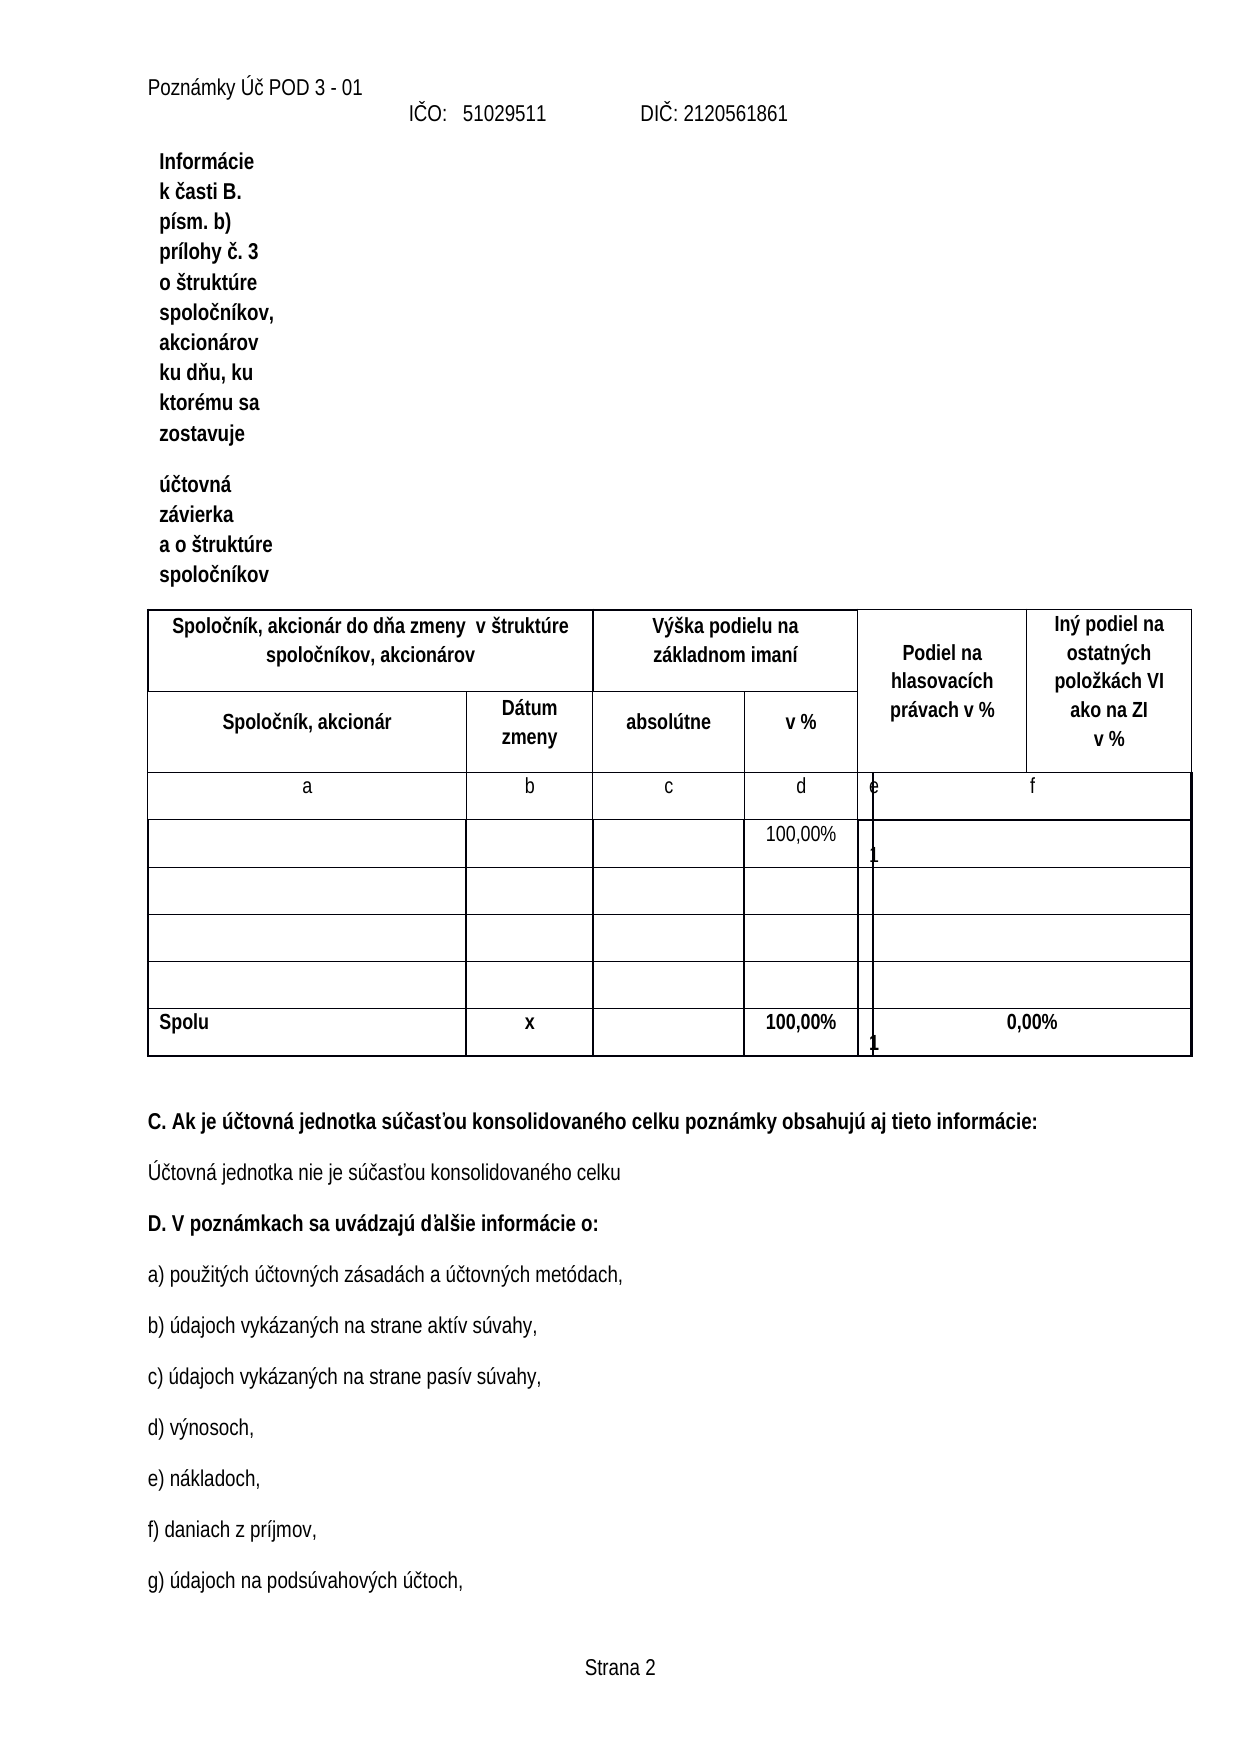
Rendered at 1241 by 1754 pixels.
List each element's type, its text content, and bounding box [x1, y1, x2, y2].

table_cell [1193, 961, 1240, 1008]
table_cell [149, 915, 465, 961]
table_header Informácie k časti B. písm. b) prílohy č. 3 o štruktúre spoločníkov, akcionárov ku dňu, ku ktorému sa zostavuje účtovná závierka a o štruktúre spoločníkov [148, 148, 293, 608]
text e) nákladoch, [148, 1465, 1141, 1492]
table_cell [1193, 914, 1240, 961]
table_cell [859, 915, 872, 961]
text g) údajoch na podsúvahových účtoch, [148, 1567, 1141, 1594]
table_cell f [874, 773, 1190, 819]
table_cell Výška podielu na základnom imaní [594, 611, 857, 691]
table_cell [1193, 1008, 1240, 1055]
table_cell 100,00% [859, 1009, 872, 1055]
table_cell 100,00% [745, 820, 857, 867]
table_cell [594, 1009, 743, 1055]
table_cell absolútne [593, 692, 744, 772]
table_cell [594, 868, 743, 914]
table_cell 100,00% [859, 821, 872, 867]
table_cell d [745, 773, 857, 819]
table_cell [594, 962, 743, 1008]
table_cell [745, 868, 857, 914]
table_cell [1193, 772, 1240, 819]
table_cell [1192, 609, 1240, 691]
text D. V poznámkach sa uvádzajú ďalšie informácie o: [148, 1210, 1141, 1236]
table_cell [874, 915, 1190, 961]
table_cell [859, 868, 872, 914]
table_cell c [593, 773, 744, 819]
table_cell [874, 962, 1190, 1008]
table_cell [594, 915, 743, 961]
table_cell a [148, 773, 466, 819]
table_cell 100,00% [745, 1009, 857, 1055]
table_cell Spolu [149, 1009, 465, 1055]
table_cell [1192, 691, 1240, 772]
table_cell Podiel na hlasovacích právach v % [858, 610, 1026, 772]
table_cell [467, 962, 592, 1008]
table_cell [149, 868, 465, 914]
table_cell b [467, 773, 592, 819]
text d) výnosoch, [148, 1414, 1141, 1441]
table_cell Spoločník, akcionár do dňa zmeny v štruktúre spoločníkov, akcionárov [149, 611, 592, 691]
table_cell Spoločník, akcionár [148, 692, 466, 772]
table_cell [745, 915, 857, 961]
text a) použitých účtovných zásadách a účtovných metódach, [148, 1261, 1141, 1287]
table_cell [874, 821, 1190, 867]
text f) daniach z príjmov, [148, 1516, 1141, 1543]
text c) údajoch vykázaných na strane pasív súvahy, [148, 1363, 1141, 1389]
table_cell Dátum zmeny [467, 692, 592, 772]
text b) údajoch vykázaných na strane aktív súvahy, [148, 1312, 1141, 1338]
table_cell [467, 915, 592, 961]
table_cell [149, 820, 465, 867]
table_cell [859, 962, 872, 1008]
table_cell v % [745, 692, 857, 772]
table_cell [149, 962, 465, 1008]
table_cell [467, 868, 592, 914]
table_cell e [858, 773, 872, 819]
text C. Ak je účtovná jednotka súčasťou konsolidovaného celku poznámky obsahujú aj tieto informácie: [148, 1108, 1141, 1134]
table_cell [467, 820, 592, 867]
table_cell [874, 868, 1190, 914]
text Účtovná jednotka nie je súčasťou konsolidovaného celku [148, 1159, 1141, 1185]
table_cell Iný podiel na ostatných položkách VI ako na ZI v % [1027, 610, 1191, 772]
table_cell x [467, 1009, 592, 1055]
table_cell [1193, 819, 1240, 867]
table_cell [745, 962, 857, 1008]
table_cell [594, 820, 743, 867]
table_cell 0,00% [874, 1009, 1190, 1055]
table_cell [1193, 867, 1240, 914]
